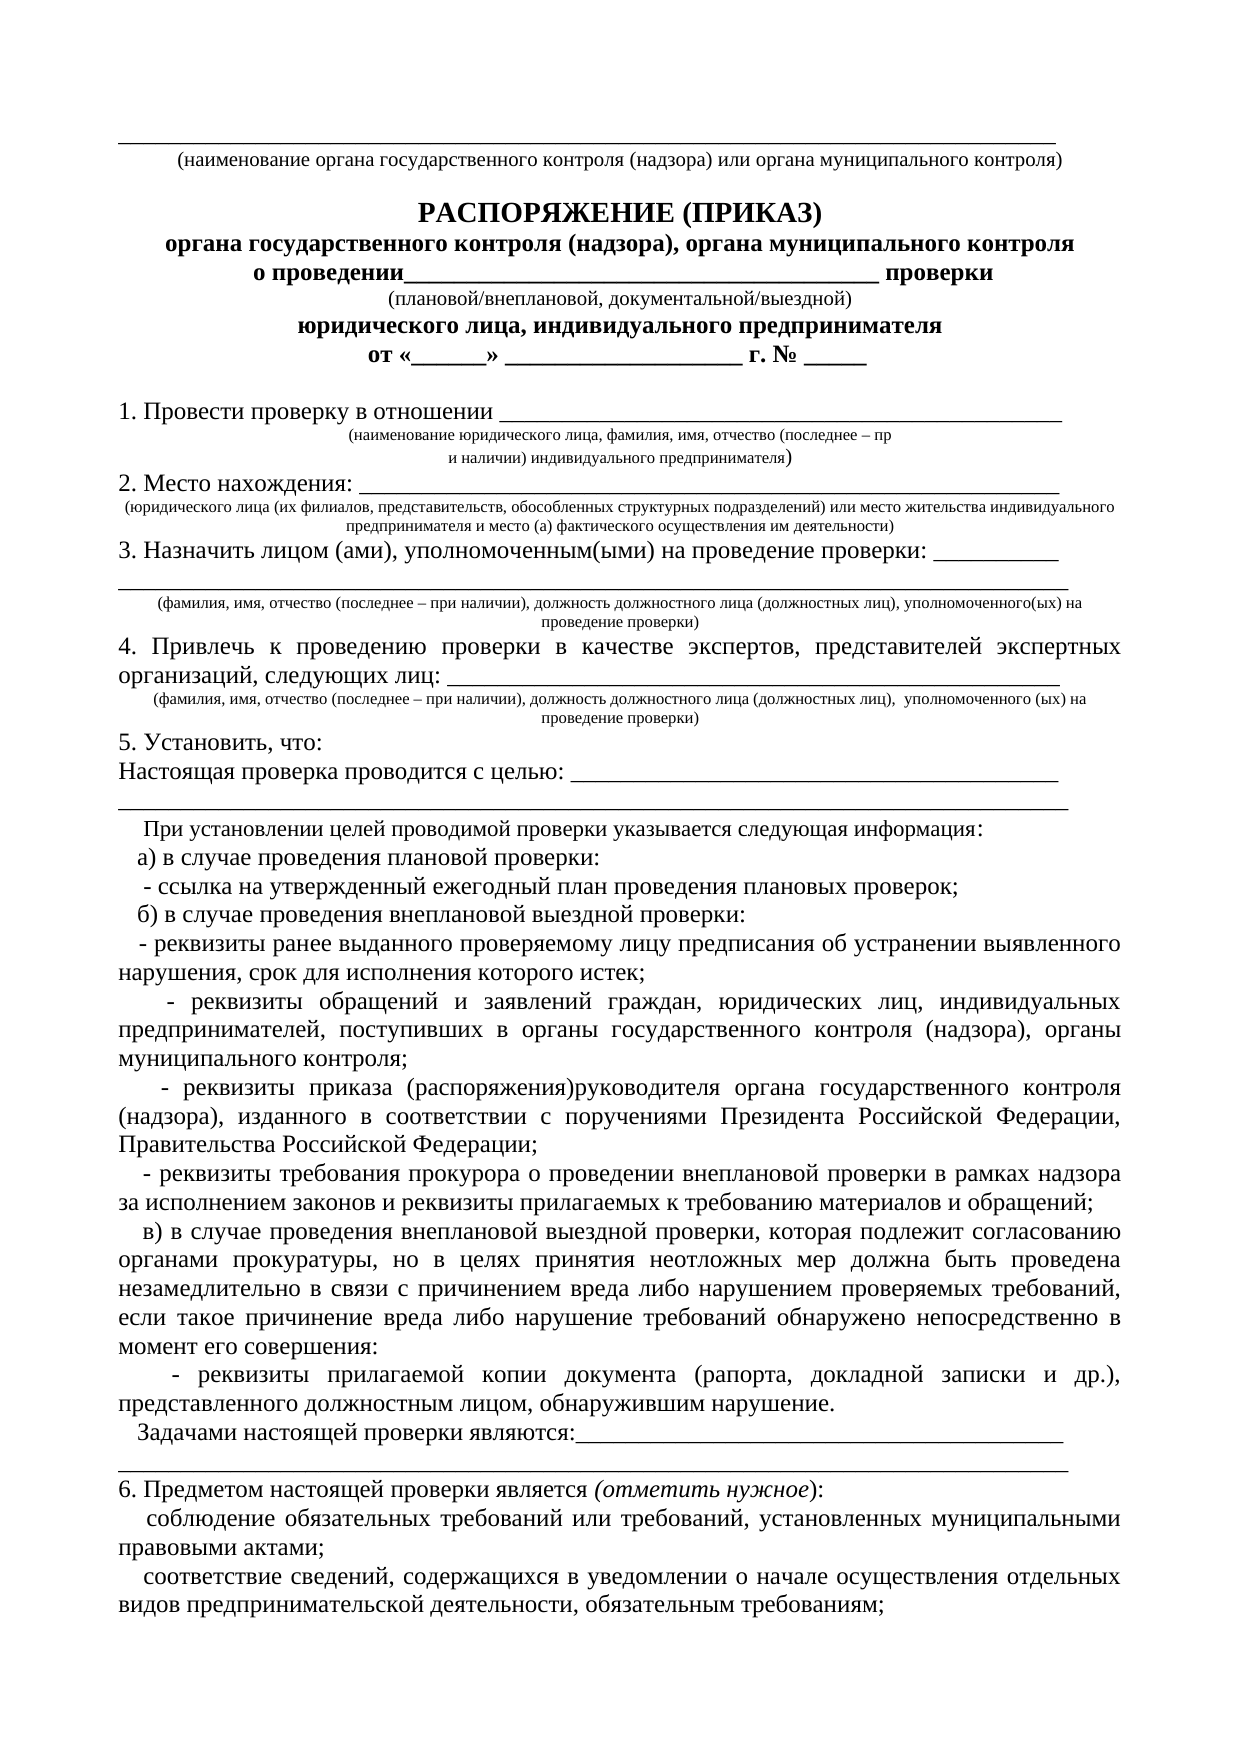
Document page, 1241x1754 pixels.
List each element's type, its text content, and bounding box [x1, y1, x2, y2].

text 2. Место нахождения: ________________________________________________________ [118, 468, 1122, 497]
text 5. Установить, что: [118, 727, 1122, 756]
text соответствие сведений, содержащихся в уведомлении о начале осуществления отдельных видов предпринимательской деятельности, обязательным требованиям; [118, 1561, 1122, 1618]
text соблюдение обязательных требований или требований, установленных муниципальными правовыми актами; [118, 1503, 1122, 1561]
text (фамилия, имя, отчество (последнее – при наличии), должность должностного лица (должностных лиц), уполномоченного(ых) на проведение проверки) [118, 593, 1122, 631]
text ____________________________________________________________________________ [118, 1446, 1122, 1474]
text Настоящая проверка проводится с целью: _______________________________________ [118, 756, 1122, 784]
text - реквизиты прилагаемой копии документа (рапорта, докладной записки и др.), представленного должностным лицом, обнаружившим нарушение. [118, 1359, 1122, 1417]
text (наименование юридического лица, фамилия, имя, отчество (последнее – пр [118, 425, 1122, 444]
text и наличии) индивидуального предпринимателя) [118, 444, 1122, 468]
text 4. Привлечь к проведению проверки в качестве экспертов, представителей экспертных организаций, следующих лиц: _________________________________________________ [118, 631, 1122, 689]
text (фамилия, имя, отчество (последнее – при наличии), должность должностного лица (должностных лиц), уполномоченного (ых) на проведение проверки) [118, 689, 1122, 727]
text ____________________________________________________________________________ [118, 784, 1122, 813]
text - реквизиты требования прокурора о проведении внеплановой проверки в рамках надзора за исполнением законов и реквизиты прилагаемых к требованию материалов и обращений; [118, 1158, 1122, 1216]
text - реквизиты ранее выданного проверяемому лицу предписания об устранении выявленного нарушения, срок для исполнения которого истек; [118, 928, 1122, 986]
text б) в случае проведения внеплановой выездной проверки: [118, 899, 1122, 928]
text ___________________________________________________________________________ [118, 118, 1122, 147]
text от «______» ___________________ г. № _____ [118, 339, 1122, 368]
text ____________________________________________________________________________ [118, 564, 1122, 593]
text юридического лица, индивидуального предпринимателя [118, 310, 1122, 339]
text 3. Назначить лицом (ами), уполномоченным(ыми) на проведение проверки: __________ [118, 535, 1122, 564]
text 1. Провести проверку в отношении _____________________________________________ [118, 396, 1122, 425]
text в) в случае проведения внеплановой выездной проверки, которая подлежит согласованию органами прокуратуры, но в целях принятия неотложных мер должна быть проведена незамедлительно в связи с причинением вреда либо нарушением проверяемых требований, если такое причинение вреда либо нарушение требований обнаружено непосредственно в момент его совершения: [118, 1216, 1122, 1359]
text а) в случае проведения плановой проверки: [118, 842, 1122, 871]
text органа государственного контроля (надзора), органа муниципального контроля [118, 228, 1122, 257]
text о проведении______________________________________ проверки [118, 257, 1122, 286]
text Задачами настоящей проверки являются:_______________________________________ [118, 1417, 1122, 1446]
text - реквизиты приказа (распоряжения)руководителя органа государственного контроля (надзора), изданного в соответствии с поручениями Президента Российской Федерации, Правительства Российской Федерации; [118, 1072, 1122, 1158]
text (наименование органа государственного контроля (надзора) или органа муниципального контроля) [118, 147, 1122, 171]
text При установлении целей проводимой проверки указывается следующая информация: [118, 813, 1122, 842]
text 6. Предметом настоящей проверки является (отметить нужное): [118, 1474, 1122, 1503]
text - реквизиты обращений и заявлений граждан, юридических лиц, индивидуальных предпринимателей, поступивших в органы государственного контроля (надзора), органы муниципального контроля; [118, 986, 1122, 1072]
text РАСПОРЯЖЕНИЕ (ПРИКАЗ) [118, 195, 1122, 228]
text - ссылка на утвержденный ежегодный план проведения плановых проверок; [118, 871, 1122, 899]
text (плановой/внеплановой, документальной/выездной) [118, 286, 1122, 310]
text (юридического лица (их филиалов, представительств, обособленных структурных подразделений) или место жительства индивидуального предпринимателя и место (а) фактического осуществления им деятельности) [118, 497, 1122, 535]
